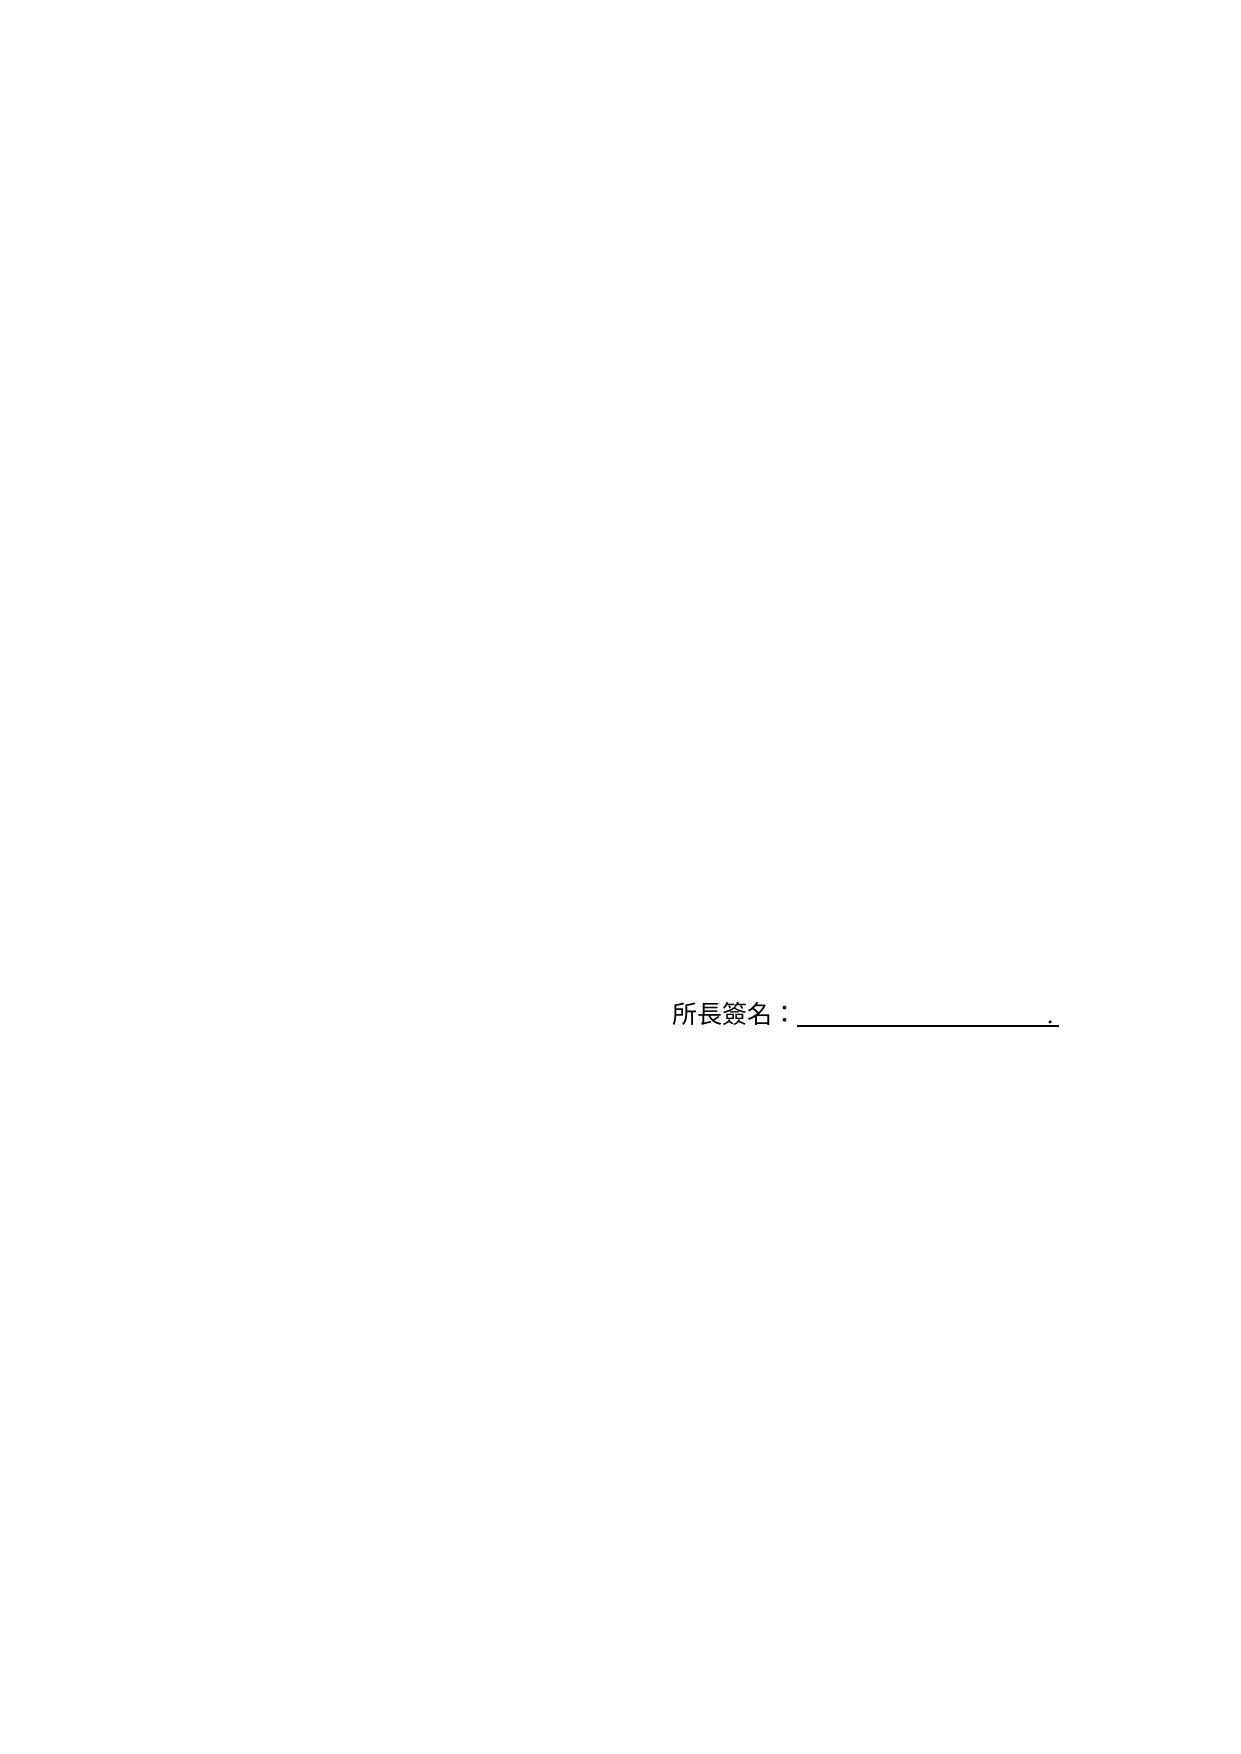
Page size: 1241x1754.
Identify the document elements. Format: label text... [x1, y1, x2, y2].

text 所長簽名： . [187, 971, 1053, 1033]
